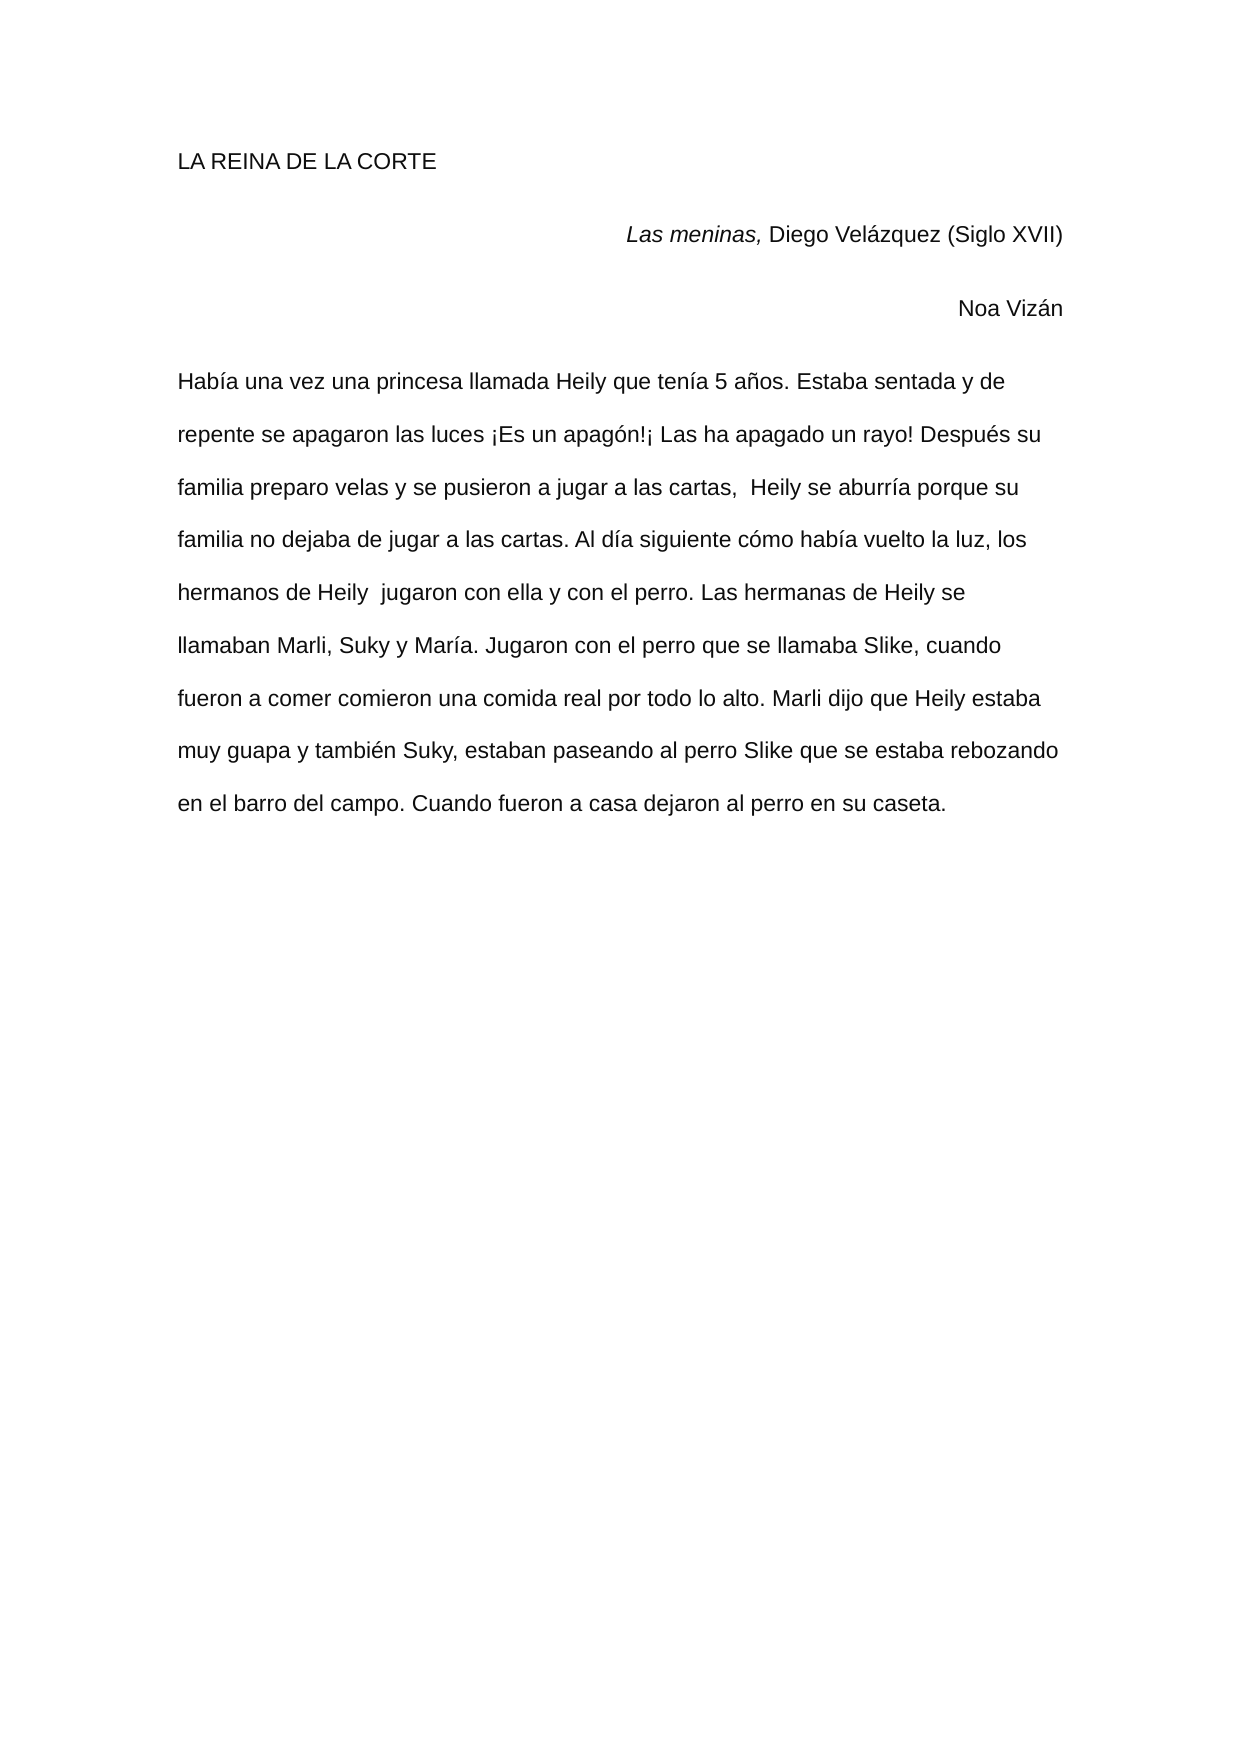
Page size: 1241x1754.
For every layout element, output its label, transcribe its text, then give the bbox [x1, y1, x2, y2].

text LA REINA DE LA CORTE [177, 148, 1063, 174]
text Noa Vizán [177, 295, 1063, 321]
text Las meninas, Diego Velázquez (Siglo XVII) [177, 221, 1063, 247]
text Había una vez una princesa llamada Heily que tenía 5 años. Estaba sentada y de repente se apagaron las luces ¡Es un apagón!¡ Las ha apagado un rayo! Después su familia preparo velas y se pusieron a jugar a las cartas, Heily se aburría porque su familia no dejaba de jugar a las cartas. Al día siguiente cómo había vuelto la luz, los hermanos de Heily jugaron con ella y con el perro. Las hermanas de Heily se llamaban Marli, Suky y María. Jugaron con el perro que se llamaba Slike, cuando fueron a comer comieron una comida real por todo lo alto. Marli dijo que Heily estaba muy guapa y también Suky, estaban paseando al perro Slike que se estaba rebozando en el barro del campo. Cuando fueron a casa dejaron al perro en su caseta. [177, 368, 1063, 816]
